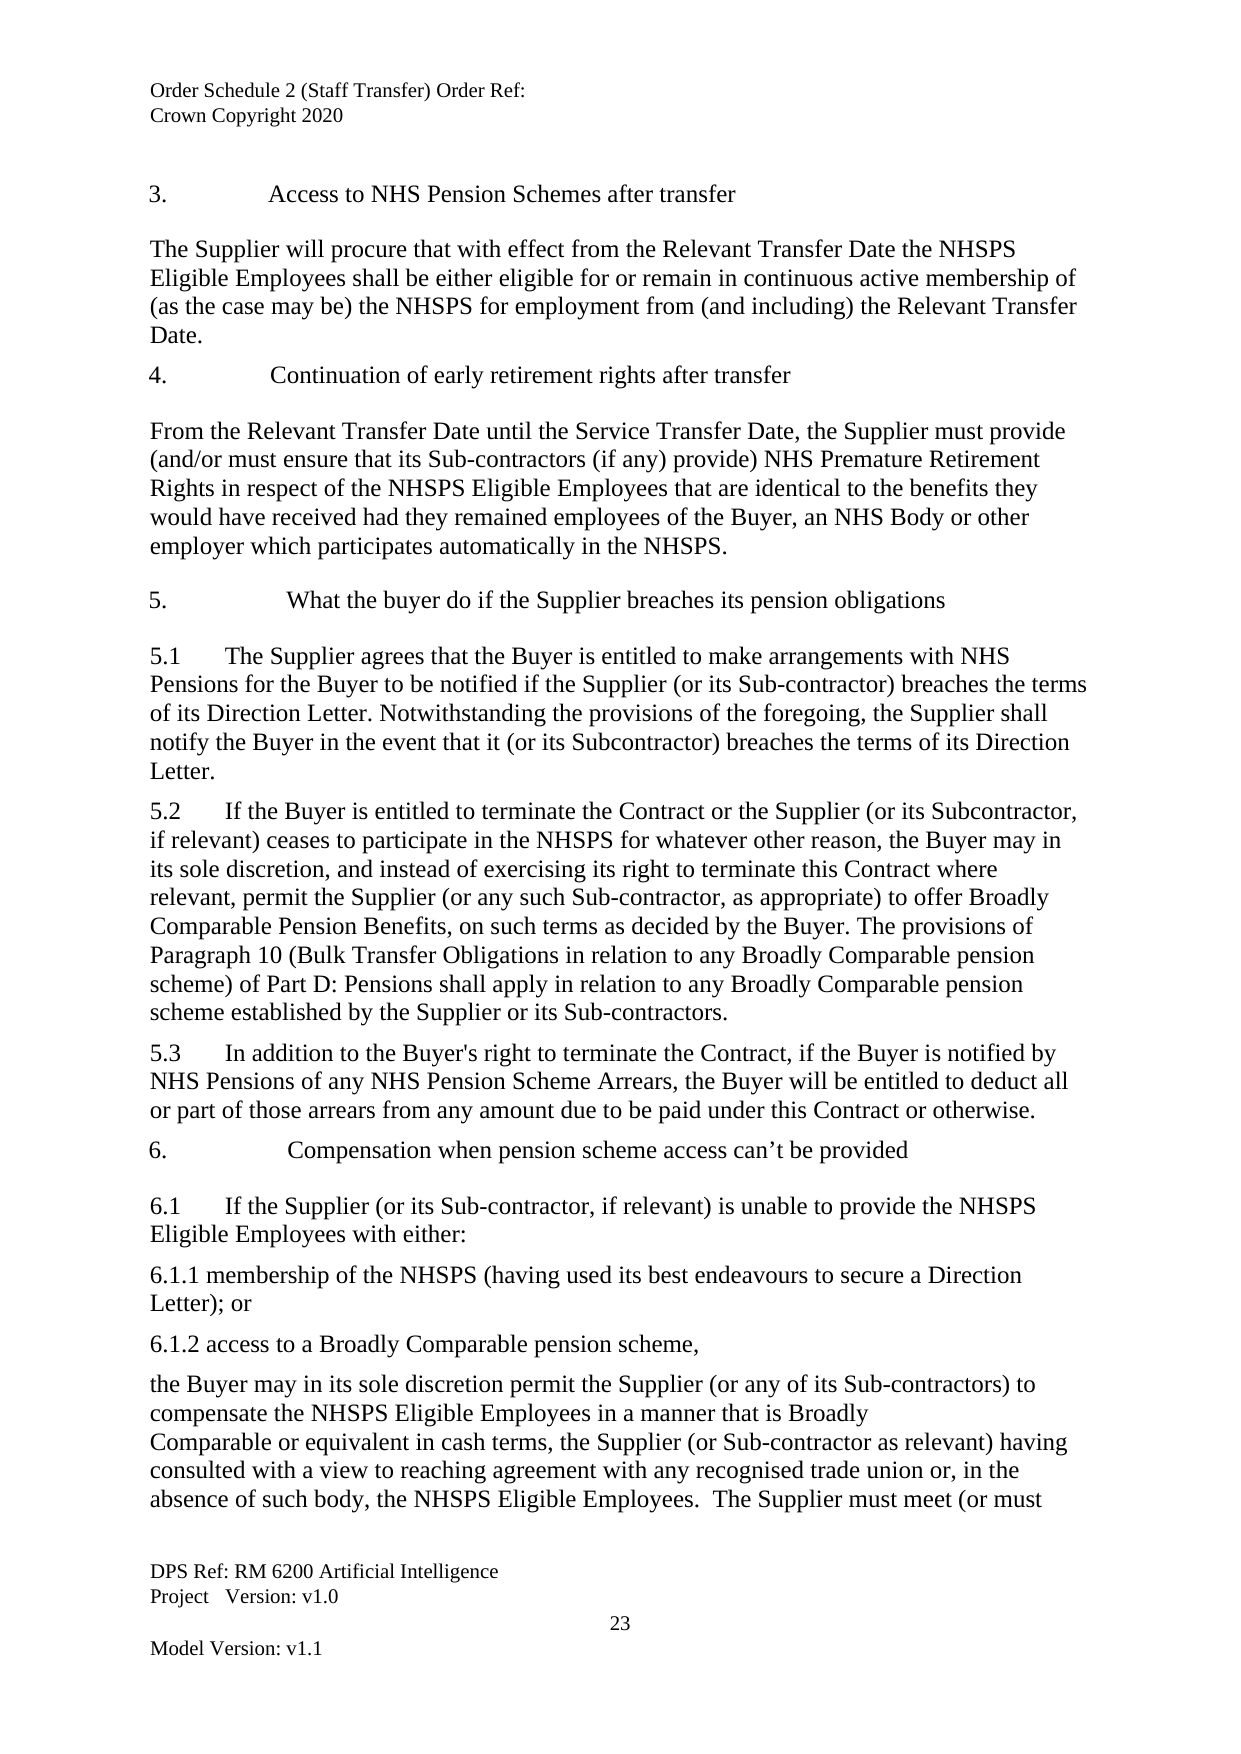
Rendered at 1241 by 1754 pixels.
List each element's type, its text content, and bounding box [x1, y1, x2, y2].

subtitle 5. What the buyer do if the Supplier breaches its pension obligations [148, 586, 1107, 614]
text 6.1.1 membership of the NHSPS (having used its best endeavours to secure a Direction Letter); or [149, 1260, 1091, 1317]
subtitle 6. Compensation when pension scheme access can’t be provided [148, 1136, 1107, 1164]
text 5.3 In addition to the Buyer's right to terminate the Contract, if the Buyer is notified by NHS Pensions of any NHS Pension Scheme Arrears, the Buyer will be entitled to deduct all or part of those arrears from any amount due to be paid under this Contract or otherwise. [149, 1038, 1091, 1124]
text 6.1 If the Supplier (or its Sub-contractor, if relevant) is unable to provide the NHSPS Eligible Employees with either: [149, 1191, 1091, 1248]
subtitle 3. Access to NHS Pension Schemes after transfer [148, 179, 1107, 207]
text the Buyer may in its sole discretion permit the Supplier (or any of its Sub-contractors) to compensate the NHSPS Eligible Employees in a manner that is Broadly [149, 1369, 1091, 1427]
subtitle 4. Continuation of early retirement rights after transfer [148, 361, 1107, 389]
text 6.1.2 access to a Broadly Comparable pension scheme, [149, 1329, 1091, 1358]
text Comparable or equivalent in cash terms, the Supplier (or Sub-contractor as relevant) having consulted with a view to reaching agreement with any recognised trade union or, in the absence of such body, the NHSPS Eligible Employees. The Supplier must meet (or must [149, 1427, 1091, 1513]
text The Supplier will procure that with effect from the Relevant Transfer Date the NHSPS Eligible Employees shall be either eligible for or remain in continuous active membership of (as the case may be) the NHSPS for employment from (and including) the Relevant Transfer Date. [149, 234, 1091, 349]
text From the Relevant Transfer Date until the Service Transfer Date, the Supplier must provide (and/or must ensure that its Sub-contractors (if any) provide) NHS Premature Retirement Rights in respect of the NHSPS Eligible Employees that are identical to the benefits they would have received had they remained employees of the Buyer, an NHS Body or other employer which participates automatically in the NHSPS. [149, 416, 1091, 559]
text 5.1 The Supplier agrees that the Buyer is entitled to make arrangements with NHS Pensions for the Buyer to be notified if the Supplier (or its Sub-contractor) breaches the terms of its Direction Letter. Notwithstanding the provisions of the foregoing, the Supplier shall notify the Buyer in the event that it (or its Subcontractor) breaches the terms of its Direction Letter. [149, 641, 1091, 784]
text 5.2 If the Buyer is entitled to terminate the Contract or the Supplier (or its Subcontractor, if relevant) ceases to participate in the NHSPS for whatever other reason, the Buyer may in its sole discretion, and instead of exercising its right to terminate this Contract where relevant, permit the Supplier (or any such Sub-contractor, as appropriate) to offer Broadly Comparable Pension Benefits, on such terms as decided by the Buyer. The provisions of Paragraph 10 (Bulk Transfer Obligations in relation to any Broadly Comparable pension scheme) of Part D: Pensions shall apply in relation to any Broadly Comparable pension scheme established by the Supplier or its Sub-contractors. [149, 796, 1091, 1026]
